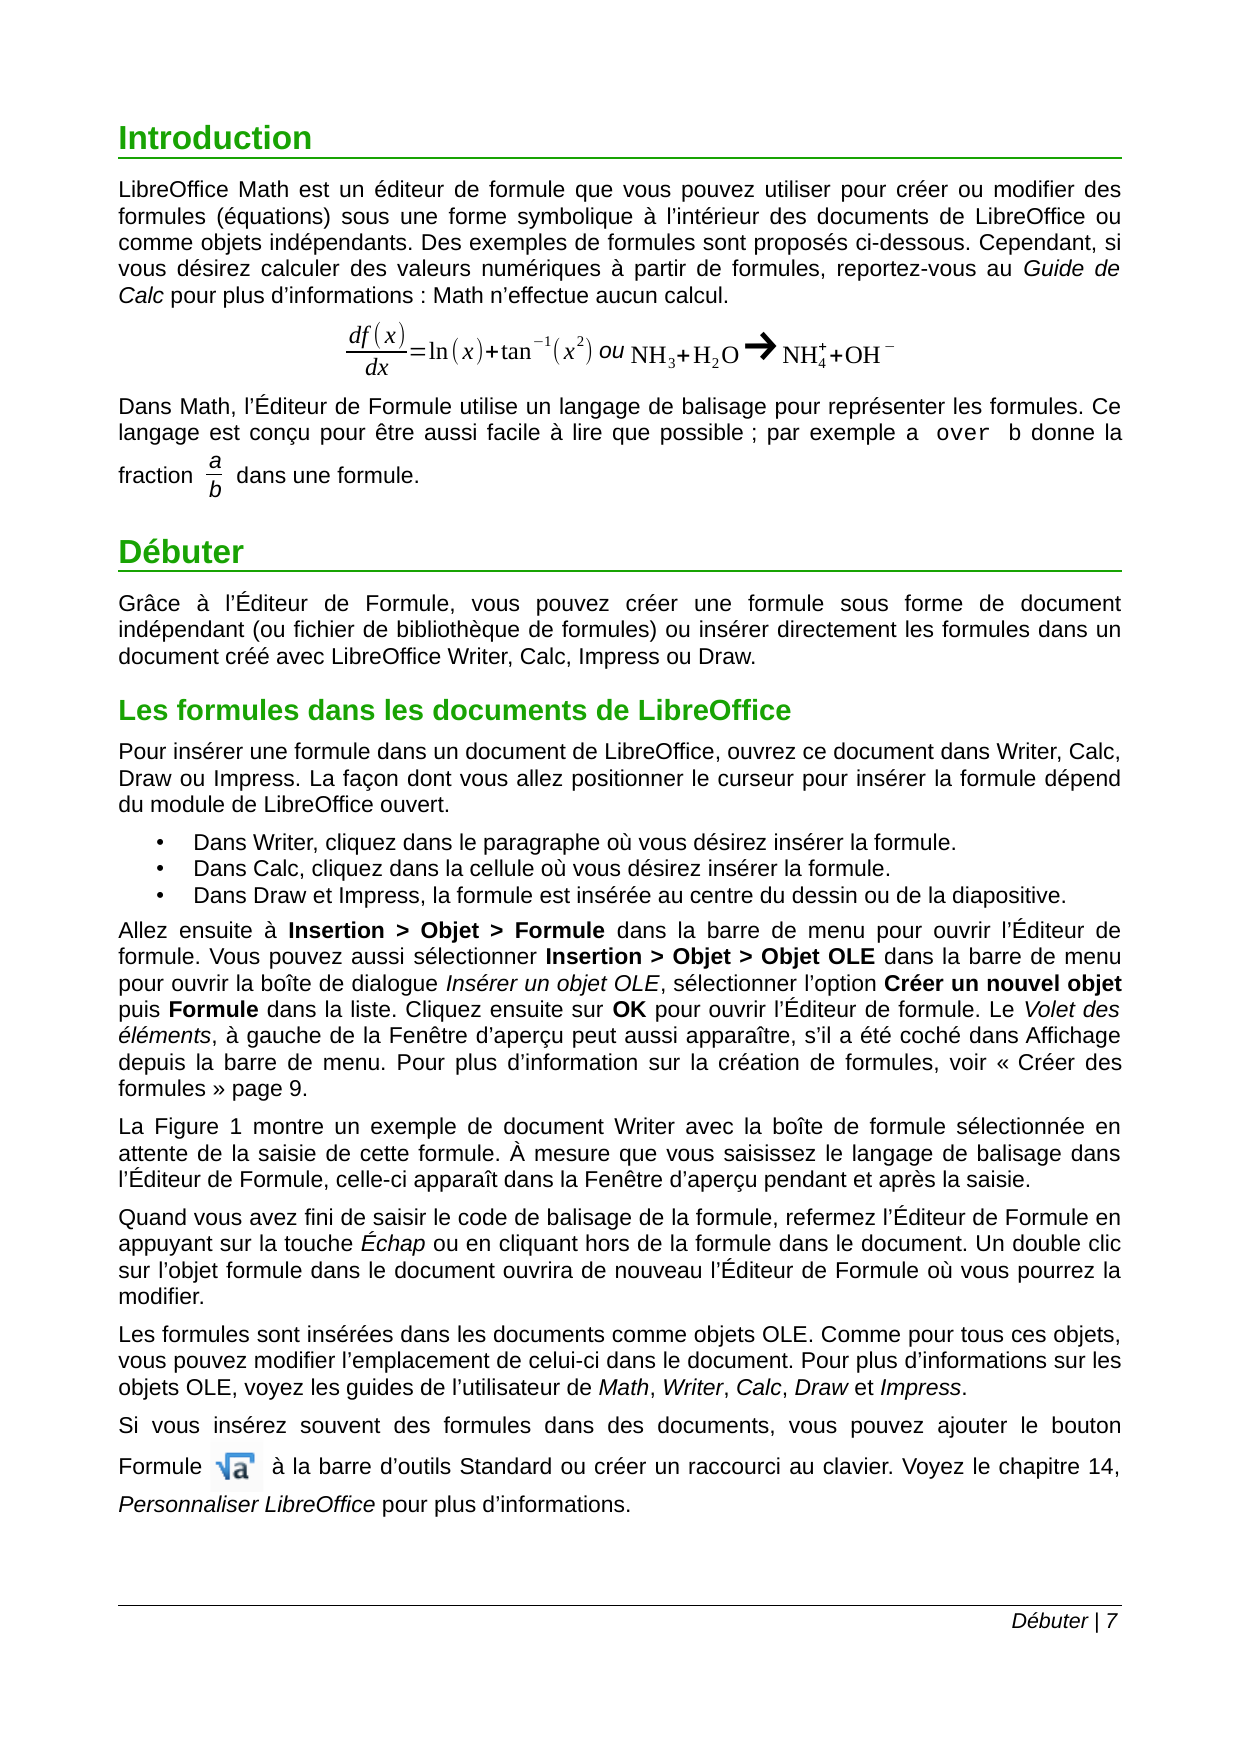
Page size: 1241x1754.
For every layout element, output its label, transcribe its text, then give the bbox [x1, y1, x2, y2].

list Dans Draw et Impress, la formule est insérée au centre du dessin ou de la diapositive. [156, 882, 1122, 908]
text La Figure 1 montre un exemple de document Writer avec la boîte de formule sélectionnée en attente de la saisie de cette formule. À mesure que vous saisissez le langage de balisage dans l’Éditeur de Formule, celle-ci apparaît dans la Fenêtre d’aperçu pendant et après la saisie. [118, 1113, 1122, 1192]
list Dans Writer, cliquez dans le paragraphe où vous désirez insérer la formule. [156, 829, 1122, 855]
text Les formules sont insérées dans les documents comme objets OLE. Comme pour tous ces objets, vous pouvez modifier l’emplacement de celui-ci dans le document. Pour plus d’informations sur les objets OLE, voyez les guides de l’utilisateur de Math, Writer, Calc, Draw et Impress. [118, 1321, 1122, 1400]
text Dans Math, l’Éditeur de Formule utilise un langage de balisage pour représenter les formules. Ce langage est conçu pour être aussi facile à lire que possible ; par exemple a over b donne la fraction dans une formule. [118, 393, 1122, 502]
subtitle Introduction [118, 118, 1122, 157]
text LibreOffice Math est un éditeur de formule que vous pouvez utiliser pour créer ou modifier des formules (équations) sous une forme symbolique à l’intérieur des documents de LibreOffice ou comme objets indépendants. Des exemples de formules sont proposés ci-dessous. Cependant, si vous désirez calculer des valeurs numériques à partir de formules, reportez-vous au Guide de Calc pour plus d’informations : Math n’effectue aucun calcul. [118, 176, 1122, 308]
text Allez ensuite à Insertion > Objet > Formule dans la barre de menu pour ouvrir l’Éditeur de formule. Vous pouvez aussi sélectionner Insertion > Objet > Objet OLE dans la barre de menu pour ouvrir la boîte de dialogue Insérer un objet OLE, sélectionner l’option Créer un nouvel objet puis Formule dans la liste. Cliquez ensuite sur OK pour ouvrir l’Éditeur de formule. Le Volet des éléments, à gauche de la Fenêtre d’aperçu peut aussi apparaître, s’il a été coché dans Affichage depuis la barre de menu. Pour plus d’information sur la création de formules, voir « Créer des formules » page 9. [118, 917, 1122, 1101]
subtitle Débuter [118, 532, 1122, 570]
list Dans Calc, cliquez dans la cellule où vous désirez insérer la formule. [156, 855, 1122, 882]
subtitle Les formules dans les documents de LibreOffice [118, 693, 1122, 726]
text Grâce à l’Éditeur de Formule, vous pouvez créer une formule sous forme de document indépendant (ou fichier de bibliothèque de formules) ou insérer directement les formules dans un document créé avec LibreOffice Writer, Calc, Impress ou Draw. [118, 590, 1122, 669]
text Si vous insérez souvent des formules dans des documents, vous pouvez ajouter le bouton Formule à la barre d’outils Standard ou créer un raccourci au clavier. Voyez le chapitre 14, Personnaliser LibreOffice pour plus d’informations. [118, 1412, 1122, 1518]
text ou [118, 320, 1122, 381]
picture [210, 1438, 264, 1492]
text Quand vous avez fini de saisir le code de balisage de la formule, refermez l’Éditeur de Formule en appuyant sur la touche Échap ou en cliquant hors de la formule dans le document. Un double clic sur l’objet formule dans le document ouvrira de nouveau l’Éditeur de Formule où vous pourrez la modifier. [118, 1204, 1122, 1309]
text Pour insérer une formule dans un document de LibreOffice, ouvrez ce document dans Writer, Calc, Draw ou Impress. La façon dont vous allez positionner le curseur pour insérer la formule dépend du module de LibreOffice ouvert. [118, 738, 1122, 817]
